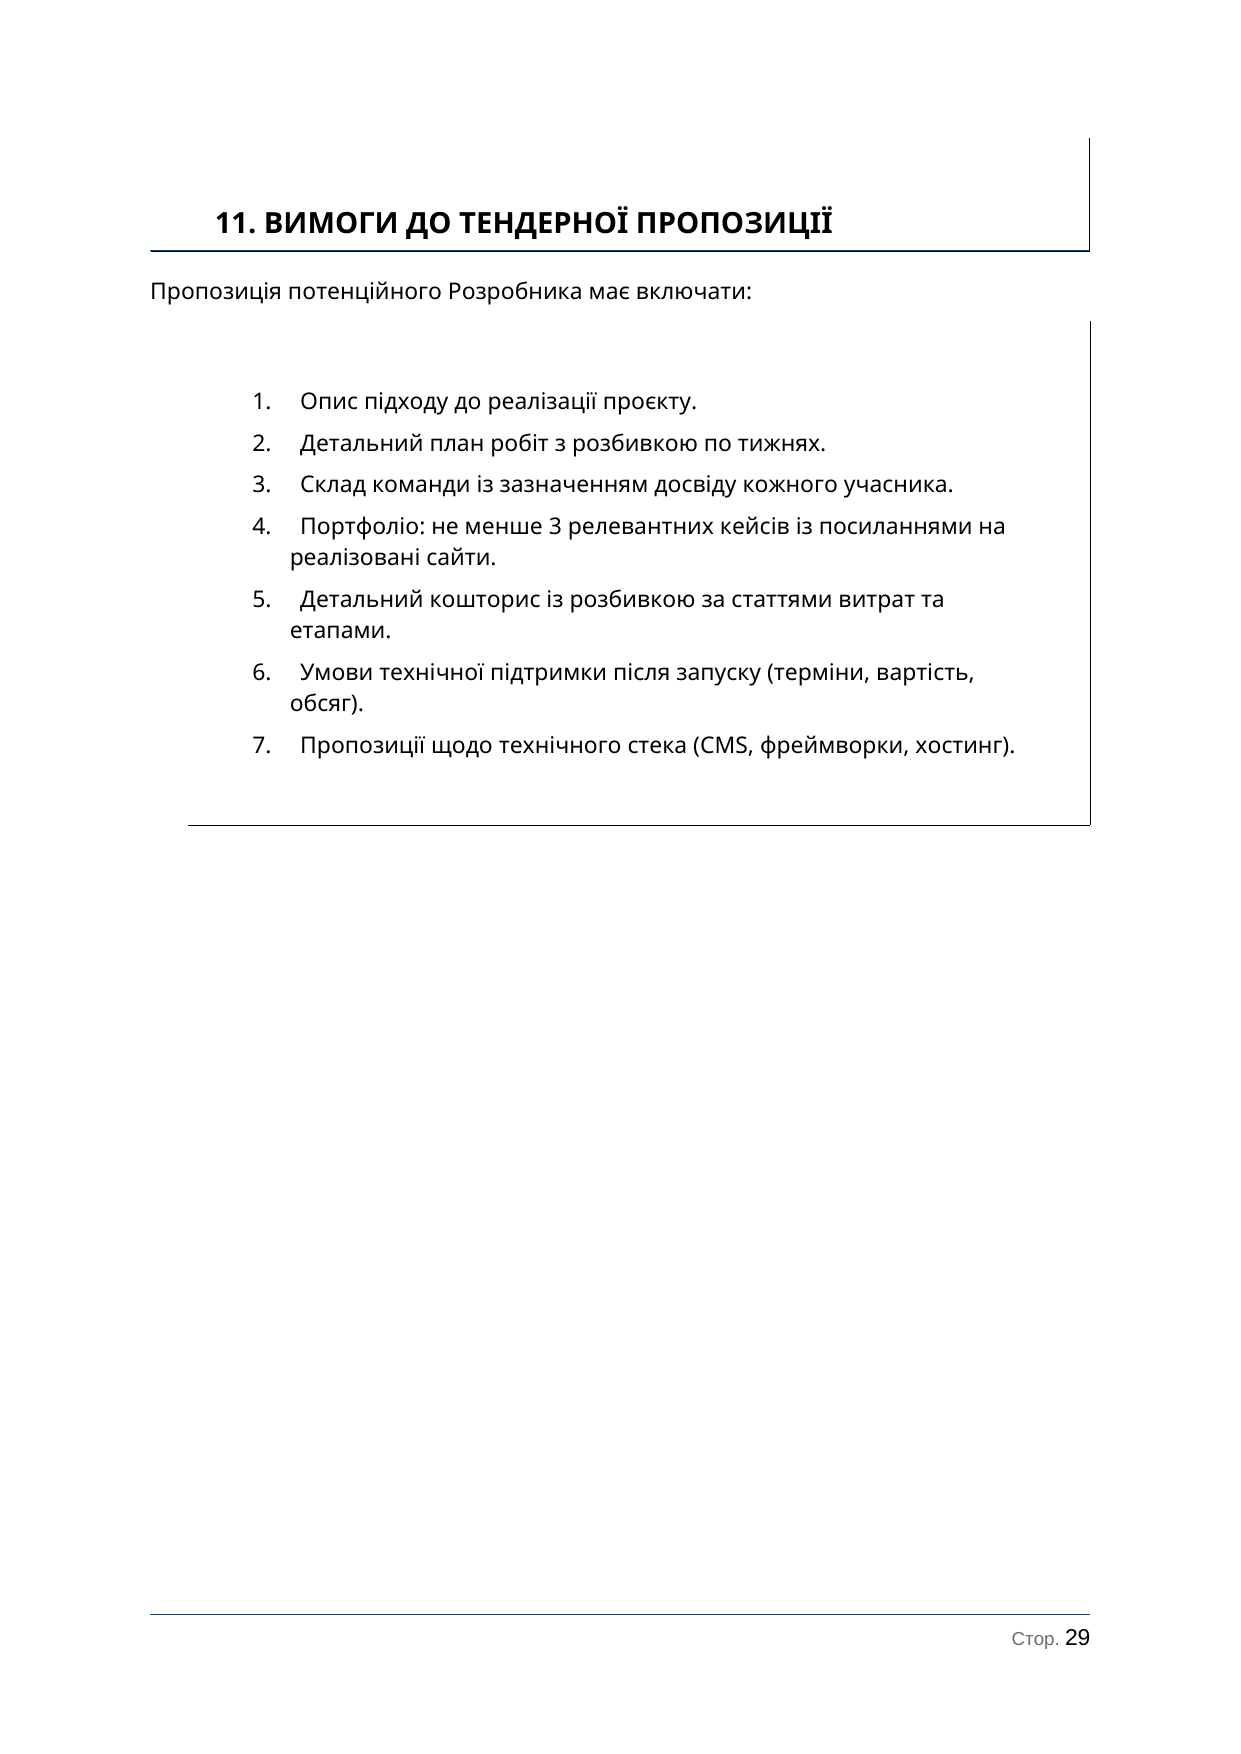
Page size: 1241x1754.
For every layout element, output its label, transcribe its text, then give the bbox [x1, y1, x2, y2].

text Пропозиція потенційного Розробника має включати: [150, 275, 1090, 306]
list Детальний кошторис із розбивкою за статтями витрат та етапами. [187, 518, 1090, 591]
list Пропозиції щодо технічного стека (CMS, фреймворки, хостинг). [187, 664, 1090, 825]
list Портфоліо: не менше 3 релевантних кейсів із посиланнями на реалізовані сайти. [187, 446, 1090, 518]
list Склад команди із зазначенням досвіду кожного учасника. [187, 404, 1090, 446]
subtitle 11. ВИМОГИ ДО ТЕНДЕРНОЇ ПРОПОЗИЦІЇ [150, 138, 1089, 250]
list Детальний план робіт з розбивкою по тижнях. [187, 362, 1090, 404]
list Опис підходу до реалізації проєкту. [187, 321, 1090, 362]
list Умови технічної підтримки після запуску (терміни, вартість, обсяг). [187, 591, 1090, 664]
